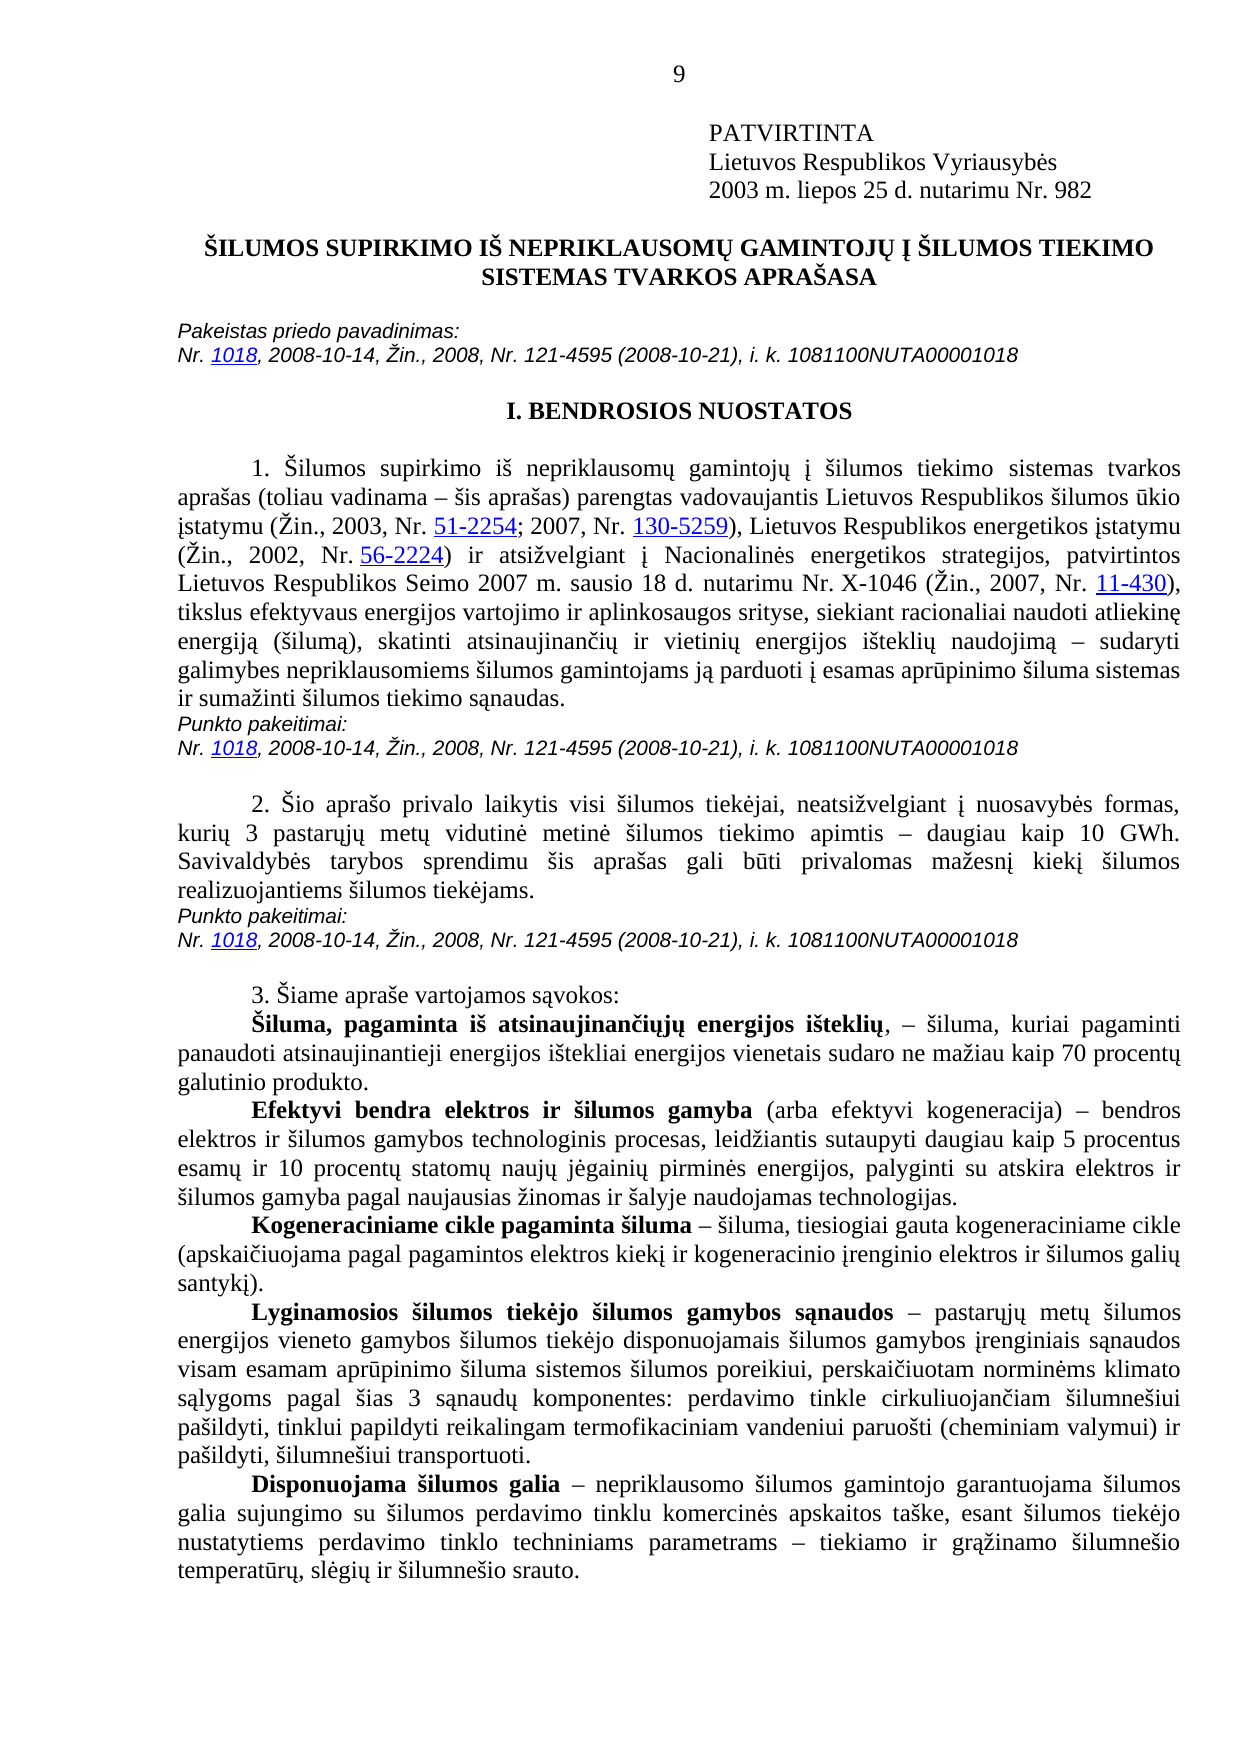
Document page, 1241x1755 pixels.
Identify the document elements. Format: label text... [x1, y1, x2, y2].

text 2003 m. liepos 25 d. nutarimu Nr. 982 [177, 176, 1181, 204]
text ŠILUMOS SUPIRKIMO IŠ NEPRIKLAUSOMŲ GAMINTOJŲ Į ŠILUMOS TIEKIMO [177, 233, 1181, 262]
text Punkto pakeitimai: [177, 904, 1181, 928]
text Šiluma, pagaminta iš atsinaujinančiųjų energijos išteklių, – šiluma, kuriai pagaminti panaudoti atsinaujinantieji energijos ištekliai energijos vienetais sudaro ne mažiau kaip 70 procentų galutinio produkto. [177, 1009, 1181, 1096]
text PATVIRTINTA [709, 118, 1181, 147]
text Nr. 1018, 2008-10-14, Žin., 2008, Nr. 121-4595 (2008-10-21), i. k. 1081100NUTA00001018 [177, 736, 1181, 760]
text Disponuojama šilumos galia – nepriklausomo šilumos gamintojo garantuojama šilumos galia sujungimo su šilumos perdavimo tinklu komercinės apskaitos taške, esant šilumos tiekėjo nustatytiems perdavimo tinklo techniniams parametrams – tiekiamo ir grąžinamo šilumnešio temperatūrų, slėgių ir šilumnešio srauto. [177, 1469, 1181, 1584]
text Nr. 1018, 2008-10-14, Žin., 2008, Nr. 121-4595 (2008-10-21), i. k. 1081100NUTA00001018 [177, 928, 1181, 952]
text SISTEMAS TVARKOS APRAŠASA [177, 262, 1181, 291]
text 1. Šilumos supirkimo iš nepriklausomų gamintojų į šilumos tiekimo sistemas tvarkos aprašas (toliau vadinama – šis aprašas) parengtas vadovaujantis Lietuvos Respublikos šilumos ūkio įstatymu (Žin., 2003, Nr. 51-2254; 2007, Nr. 130-5259), Lietuvos Respublikos energetikos įstatymu (Žin., 2002, Nr. 56-2224) ir atsižvelgiant į Nacionalinės energetikos strategijos, patvirtintos Lietuvos Respublikos Seimo 2007 m. sausio 18 d. nutarimu Nr. X-1046 (Žin., 2007, Nr. 11-430), tikslus efektyvaus energijos vartojimo ir aplinkosaugos srityse, siekiant racionaliai naudoti atliekinę energiją (šilumą), skatinti atsinaujinančių ir vietinių energijos išteklių naudojimą – sudaryti galimybes nepriklausomiems šilumos gamintojams ją parduoti į esamas aprūpinimo šiluma sistemas ir sumažinti šilumos tiekimo sąnaudas. [177, 453, 1181, 712]
text Nr. 1018, 2008-10-14, Žin., 2008, Nr. 121-4595 (2008-10-21), i. k. 1081100NUTA00001018 [177, 343, 1181, 367]
text I. BENDROSIOS NUOSTATOS [177, 396, 1181, 425]
text Punkto pakeitimai: [177, 712, 1181, 736]
text 3. Šiame apraše vartojamos sąvokos: [177, 981, 1181, 1009]
text Efektyvi bendra elektros ir šilumos gamyba (arba efektyvi kogeneracija) – bendros elektros ir šilumos gamybos technologinis procesas, leidžiantis sutaupyti daugiau kaip 5 procentus esamų ir 10 procentų statomų naujų jėgainių pirminės energijos, palyginti su atskira elektros ir šilumos gamyba pagal naujausias žinomas ir šalyje naudojamas technologijas. [177, 1096, 1181, 1211]
text Lyginamosios šilumos tiekėjo šilumos gamybos sąnaudos – pastarųjų metų šilumos energijos vieneto gamybos šilumos tiekėjo disponuojamais šilumos gamybos įrenginiais sąnaudos visam esamam aprūpinimo šiluma sistemos šilumos poreikiui, perskaičiuotam norminėms klimato sąlygoms pagal šias 3 sąnaudų komponentes: perdavimo tinkle cirkuliuojančiam šilumnešiui pašildyti, tinklui papildyti reikalingam termofikaciniam vandeniui paruošti (cheminiam valymui) ir pašildyti, šilumnešiui transportuoti. [177, 1297, 1181, 1469]
text Lietuvos Respublikos Vyriausybės [177, 147, 1181, 176]
text Pakeistas priedo pavadinimas: [177, 319, 1181, 343]
text 2. Šio aprašo privalo laikytis visi šilumos tiekėjai, neatsižvelgiant į nuosavybės formas, kurių 3 pastarųjų metų vidutinė metinė šilumos tiekimo apimtis – daugiau kaip 10 GWh. Savivaldybės tarybos sprendimu šis aprašas gali būti privalomas mažesnį kiekį šilumos realizuojantiems šilumos tiekėjams. [177, 789, 1181, 904]
text Kogeneraciniame cikle pagaminta šiluma – šiluma, tiesiogiai gauta kogeneraciniame cikle (apskaičiuojama pagal pagamintos elektros kiekį ir kogeneracinio įrenginio elektros ir šilumos galių santykį). [177, 1211, 1181, 1297]
